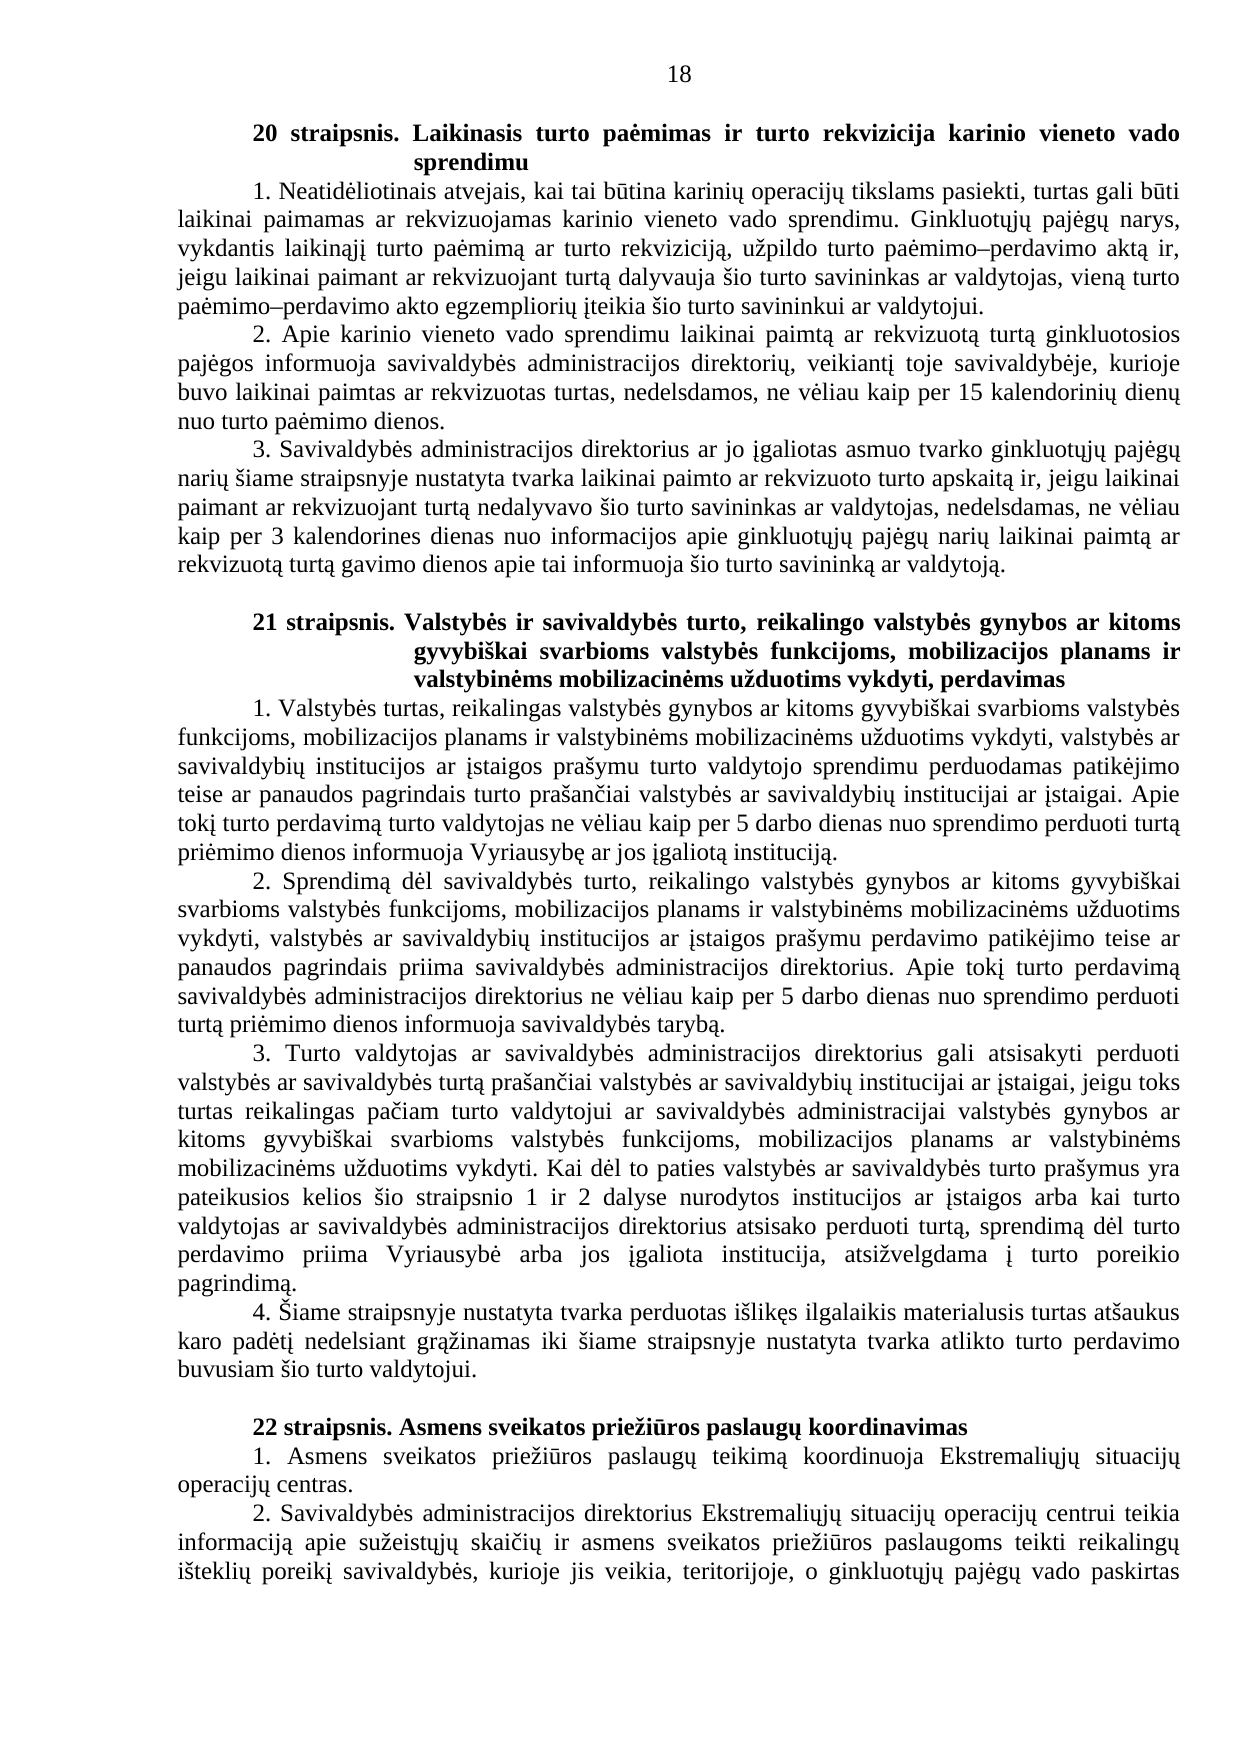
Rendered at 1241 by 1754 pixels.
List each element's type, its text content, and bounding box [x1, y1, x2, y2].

text 1. Valstybės turtas, reikalingas valstybės gynybos ar kitoms gyvybiškai svarbioms valstybės funkcijoms, mobilizacijos planams ir valstybinėms mobilizacinėms užduotims vykdyti, valstybės ar savivaldybių institucijos ar įstaigos prašymu turto valdytojo sprendimu perduodamas patikėjimo teise ar panaudos pagrindais turto prašančiai valstybės ar savivaldybių institucijai ar įstaigai. Apie tokį turto perdavimą turto valdytojas ne vėliau kaip per 5 darbo dienas nuo sprendimo perduoti turtą priėmimo dienos informuoja Vyriausybę ar jos įgaliotą instituciją. [177, 693, 1181, 866]
text 22 straipsnis. Asmens sveikatos priežiūros paslaugų koordinavimas [177, 1412, 1181, 1441]
text 2. Sprendimą dėl savivaldybės turto, reikalingo valstybės gynybos ar kitoms gyvybiškai svarbioms valstybės funkcijoms, mobilizacijos planams ir valstybinėms mobilizacinėms užduotims vykdyti, valstybės ar savivaldybių institucijos ar įstaigos prašymu perdavimo patikėjimo teise ar panaudos pagrindais priima savivaldybės administracijos direktorius. Apie tokį turto perdavimą savivaldybės administracijos direktorius ne vėliau kaip per 5 darbo dienas nuo sprendimo perduoti turtą priėmimo dienos informuoja savivaldybės tarybą. [177, 866, 1181, 1038]
text 3. Savivaldybės administracijos direktorius ar jo įgaliotas asmuo tvarko ginkluotųjų pajėgų narių šiame straipsnyje nustatyta tvarka laikinai paimto ar rekvizuoto turto apskaitą ir, jeigu laikinai paimant ar rekvizuojant turtą nedalyvavo šio turto savininkas ar valdytojas, nedelsdamas, ne vėliau kaip per 3 kalendorines dienas nuo informacijos apie ginkluotųjų pajėgų narių laikinai paimtą ar rekvizuotą turtą gavimo dienos apie tai informuoja šio turto savininką ar valdytoją. [177, 434, 1181, 578]
text 3. Turto valdytojas ar savivaldybės administracijos direktorius gali atsisakyti perduoti valstybės ar savivaldybės turtą prašančiai valstybės ar savivaldybių institucijai ar įstaigai, jeigu toks turtas reikalingas pačiam turto valdytojui ar savivaldybės administracijai valstybės gynybos ar kitoms gyvybiškai svarbioms valstybės funkcijoms, mobilizacijos planams ar valstybinėms mobilizacinėms užduotims vykdyti. Kai dėl to paties valstybės ar savivaldybės turto prašymus yra pateikusios kelios šio straipsnio 1 ir 2 dalyse nurodytos institucijos ar įstaigos arba kai turto valdytojas ar savivaldybės administracijos direktorius atsisako perduoti turtą, sprendimą dėl turto perdavimo priima Vyriausybė arba jos įgaliota institucija, atsižvelgdama į turto poreikio pagrindimą. [177, 1038, 1181, 1297]
text 2. Apie karinio vieneto vado sprendimu laikinai paimtą ar rekvizuotą turtą ginkluotosios pajėgos informuoja savivaldybės administracijos direktorių, veikiantį toje savivaldybėje, kurioje buvo laikinai paimtas ar rekvizuotas turtas, nedelsdamos, ne vėliau kaip per 15 kalendorinių dienų nuo turto paėmimo dienos. [177, 319, 1181, 434]
text 4. Šiame straipsnyje nustatyta tvarka perduotas išlikęs ilgalaikis materialusis turtas atšaukus karo padėtį nedelsiant grąžinamas iki šiame straipsnyje nustatyta tvarka atlikto turto perdavimo buvusiam šio turto valdytojui. [177, 1297, 1181, 1383]
text 1. Asmens sveikatos priežiūros paslaugų teikimą koordinuoja Ekstremaliųjų situacijų operacijų centras. [177, 1441, 1181, 1498]
text 20 straipsnis. Laikinasis turto paėmimas ir turto rekvizicija karinio vieneto vado sprendimu [252, 118, 1181, 176]
text 21 straipsnis. Valstybės ir savivaldybės turto, reikalingo valstybės gynybos ar kitoms gyvybiškai svarbioms valstybės funkcijoms, mobilizacijos planams ir valstybinėms mobilizacinėms užduotims vykdyti, perdavimas [252, 607, 1181, 693]
text 2. Savivaldybės administracijos direktorius Ekstremaliųjų situacijų operacijų centrui teikia informaciją apie sužeistųjų skaičių ir asmens sveikatos priežiūros paslaugoms teikti reikalingų išteklių poreikį savivaldybės, kurioje jis veikia, teritorijoje, o ginkluotųjų pajėgų vado paskirtas [177, 1498, 1181, 1584]
text 1. Neatidėliotinais atvejais, kai tai būtina karinių operacijų tikslams pasiekti, turtas gali būti laikinai paimamas ar rekvizuojamas karinio vieneto vado sprendimu. Ginkluotųjų pajėgų narys, vykdantis laikinąjį turto paėmimą ar turto rekviziciją, užpildo turto paėmimo–perdavimo aktą ir, jeigu laikinai paimant ar rekvizuojant turtą dalyvauja šio turto savininkas ar valdytojas, vieną turto paėmimo–perdavimo akto egzempliorių įteikia šio turto savininkui ar valdytojui. [177, 176, 1181, 319]
